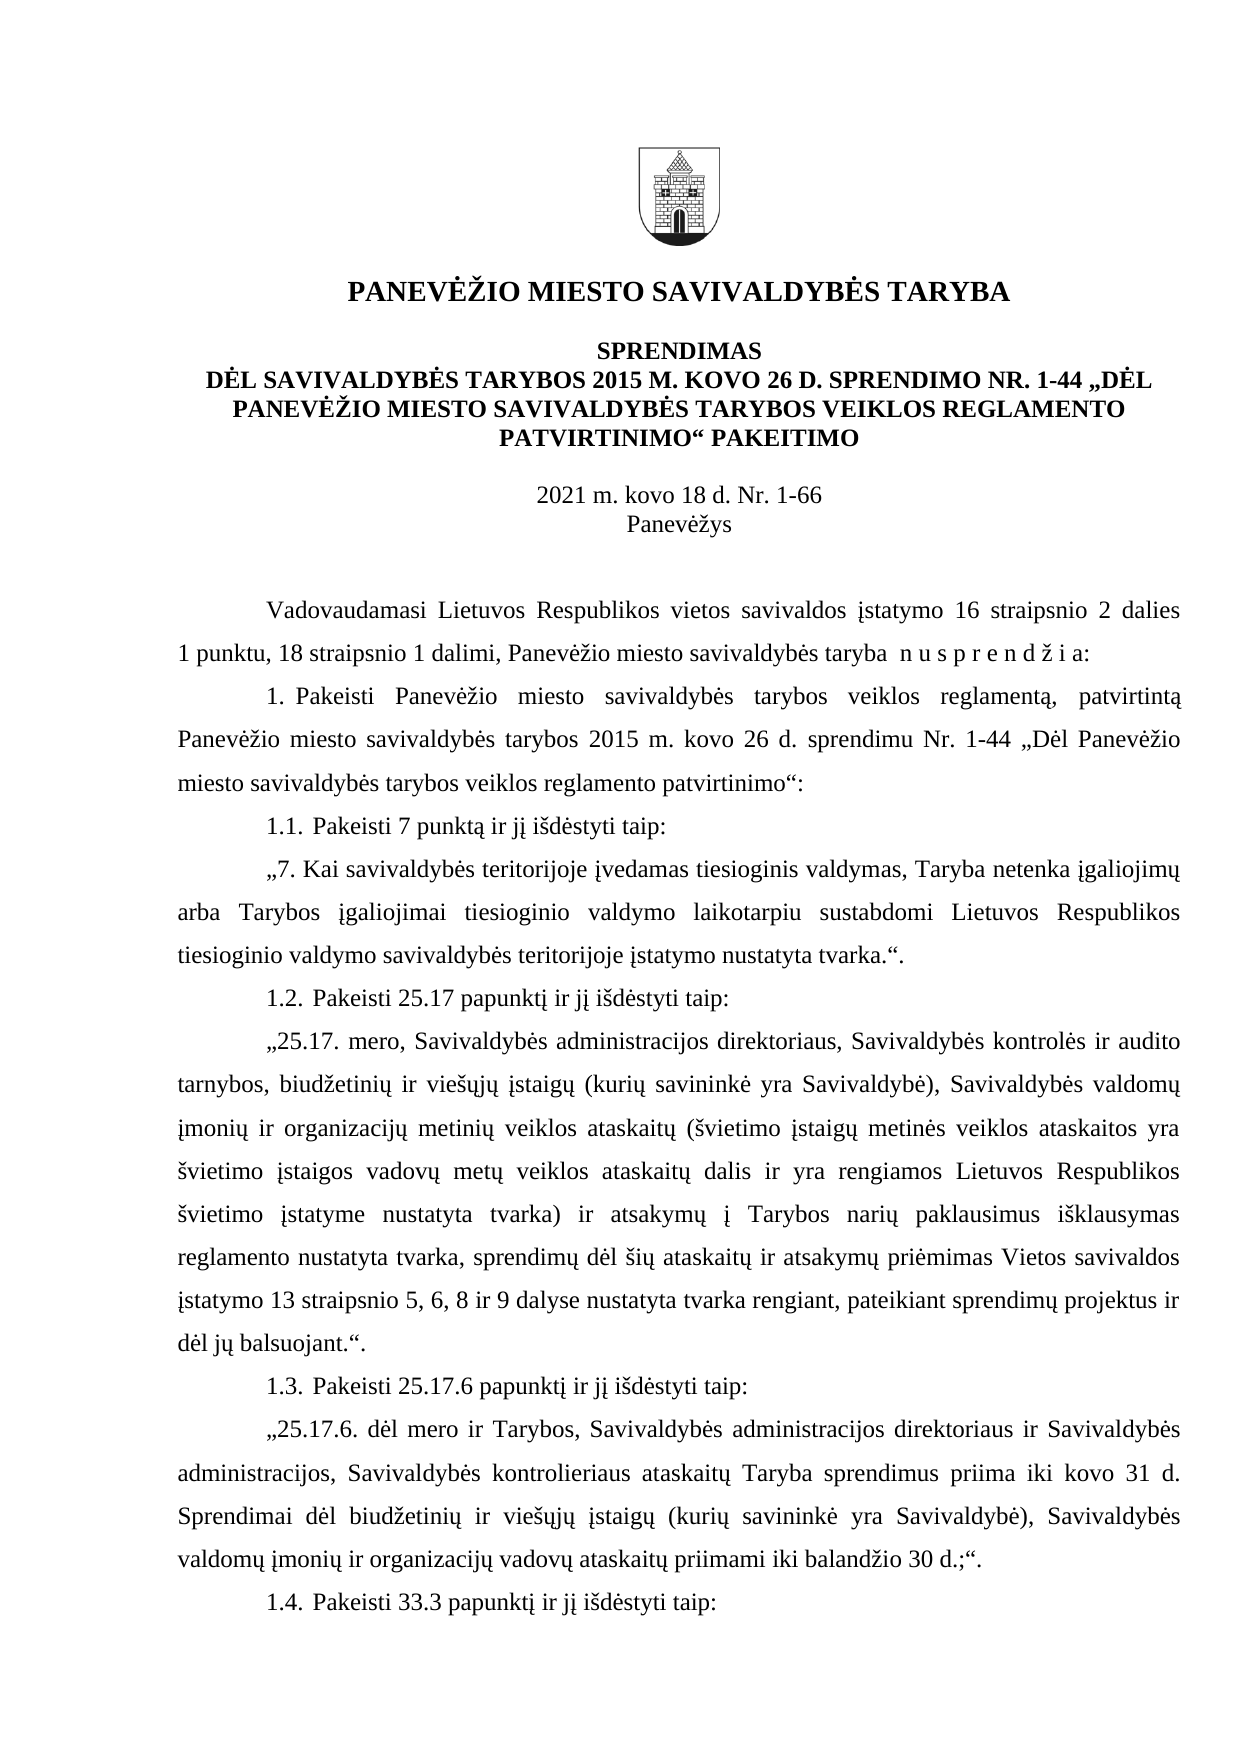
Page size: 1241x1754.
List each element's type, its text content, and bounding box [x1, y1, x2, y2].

subtitle SPRENDIMAS [177, 336, 1181, 365]
text 1.1. Pakeisti 7 punktą ir jį išdėstyti taip: [177, 811, 1181, 839]
text 1. Pakeisti Panevėžio miesto savivaldybės tarybos veiklos reglamentą, patvirtintą Panevėžio miesto savivaldybės tarybos 2015 m. kovo 26 d. sprendimu Nr. 1-44 „Dėl Panevėžio miesto savivaldybės tarybos veiklos reglamento patvirtinimo“: [177, 681, 1181, 796]
text DĖL SAVIVALDYBĖS TARYBOS 2015 M. KOVO 26 D. SPRENDIMO NR. 1-44 „DĖL PANEVĖŽIO MIESTO SAVIVALDYBĖS TARYBOS VEIKLOS REGLAMENTO PATVIRTINIMO“ PAKEITIMO [177, 365, 1181, 451]
text 1.4. Pakeisti 33.3 papunktį ir jį išdėstyti taip: [177, 1587, 1181, 1616]
text „25.17.6. dėl mero ir Tarybos, Savivaldybės administracijos direktoriaus ir Savivaldybės administracijos, Savivaldybės kontrolieriaus ataskaitų Taryba sprendimus priima iki kovo 31 d. Sprendimai dėl biudžetinių ir viešųjų įstaigų (kurių savininkė yra Savivaldybė), Savivaldybės valdomų įmonių ir organizacijų vadovų ataskaitų priimami iki balandžio 30 d.;“. [177, 1414, 1181, 1573]
text Vadovaudamasi Lietuvos Respublikos vietos savivaldos įstatymo 16 straipsnio 2 dalies 1 punktu, 18 straipsnio 1 dalimi, Panevėžio miesto savivaldybės taryba n u s p r e n d ž i a: [177, 595, 1181, 667]
text 1.3. Pakeisti 25.17.6 papunktį ir jį išdėstyti taip: [177, 1371, 1181, 1400]
text „25.17. mero, Savivaldybės administracijos direktoriaus, Savivaldybės kontrolės ir audito tarnybos, biudžetinių ir viešųjų įstaigų (kurių savininkė yra Savivaldybė), Savivaldybės valdomų įmonių ir organizacijų metinių veiklos ataskaitų (švietimo įstaigų metinės veiklos ataskaitos yra švietimo įstaigos vadovų metų veiklos ataskaitų dalis ir yra rengiamos Lietuvos Respublikos švietimo įstatyme nustatyta tvarka) ir atsakymų į Tarybos narių paklausimus išklausymas reglamento nustatyta tvarka, sprendimų dėl šių ataskaitų ir atsakymų priėmimas Vietos savivaldos įstatymo 13 straipsnio 5, 6, 8 ir 9 dalyse nustatyta tvarka rengiant, pateikiant sprendimų projektus ir dėl jų balsuojant.“. [177, 1026, 1181, 1357]
text „7. Kai savivaldybės teritorijoje įvedamas tiesioginis valdymas, Taryba netenka įgaliojimų arba Tarybos įgaliojimai tiesioginio valdymo laikotarpiu sustabdomi Lietuvos Respublikos tiesioginio valdymo savivaldybės teritorijoje įstatymo nustatyta tvarka.“. [177, 854, 1181, 969]
subtitle 2021 m. kovo 18 d. Nr. 1-66 [177, 480, 1181, 509]
text 1.2. Pakeisti 25.17 papunktį ir jį išdėstyti taip: [177, 983, 1181, 1012]
text PANEVĖŽIO MIESTO SAVIVALDYBĖS TARYBA [177, 274, 1181, 308]
subtitle Panevėžys [177, 509, 1181, 538]
